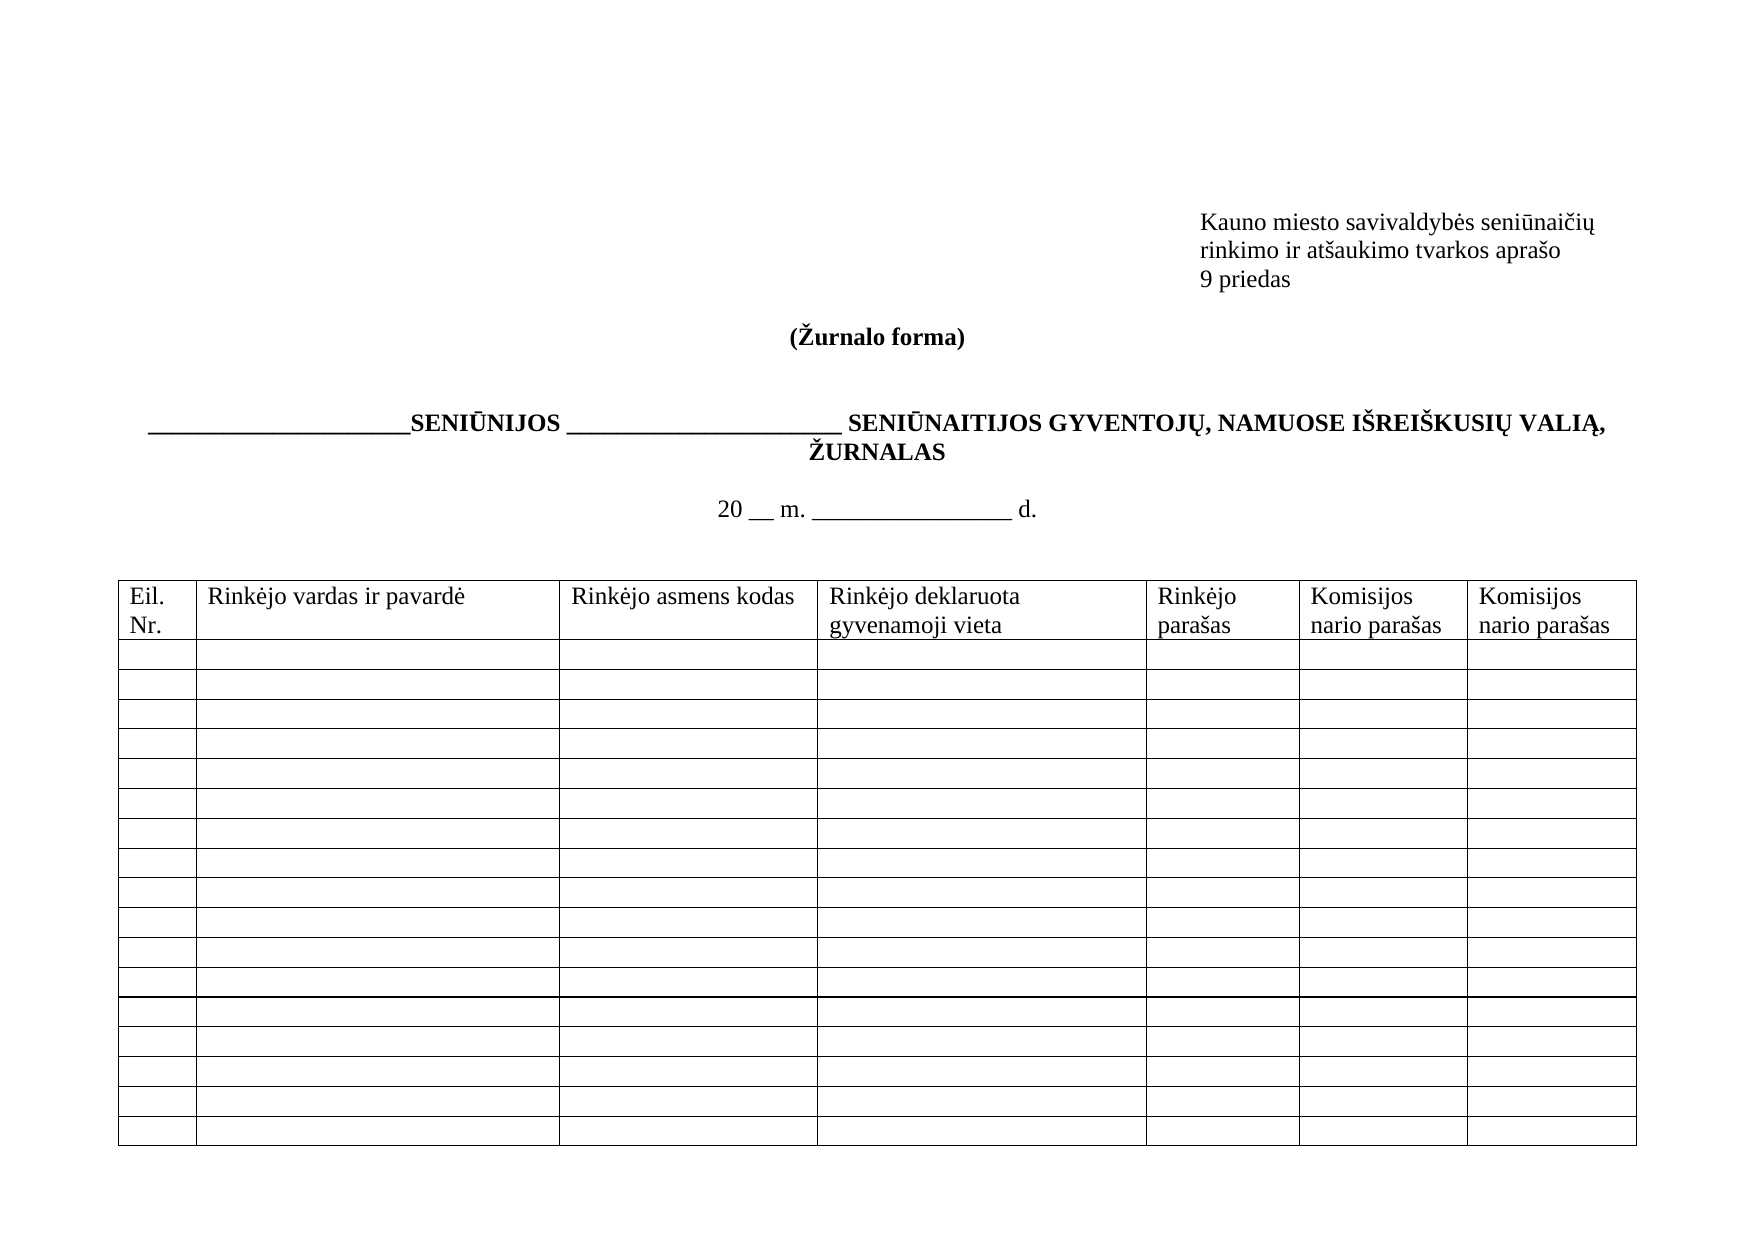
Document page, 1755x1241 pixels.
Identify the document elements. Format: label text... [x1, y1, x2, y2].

table_cell [197, 670, 559, 698]
text Kauno miesto savivaldybės seniūnaičių [1200, 207, 1636, 235]
table_cell [818, 1087, 1146, 1116]
table_cell [1468, 670, 1636, 698]
table_cell [1468, 819, 1636, 847]
table_cell [1468, 878, 1636, 907]
table_cell [119, 998, 196, 1026]
text 20 __ m. ________________ d. [118, 494, 1636, 523]
table_cell [560, 849, 817, 877]
table_cell [1147, 998, 1299, 1026]
table_cell [119, 849, 196, 877]
table_cell [1300, 938, 1467, 967]
table_cell [1300, 968, 1467, 996]
table_cell [1147, 640, 1299, 669]
table_cell [1468, 1057, 1636, 1086]
table_cell [119, 908, 196, 937]
table_cell [818, 1057, 1146, 1086]
table_cell [197, 759, 559, 788]
table_cell [560, 968, 817, 996]
table_cell [818, 1027, 1146, 1056]
table_cell [1468, 849, 1636, 877]
table_cell [197, 1057, 559, 1086]
table_cell [1468, 1117, 1636, 1145]
table_cell [1468, 789, 1636, 818]
table_cell [119, 1117, 196, 1145]
table_cell [1147, 878, 1299, 907]
table_cell [197, 908, 559, 937]
table_cell [560, 759, 817, 788]
table_cell [197, 1117, 559, 1145]
table_cell [560, 1087, 817, 1116]
table_cell [1468, 1087, 1636, 1116]
table_cell [1147, 849, 1299, 877]
table_header Rinkėjo deklaruota gyvenamoji vieta [818, 581, 1146, 639]
table_header Rinkėjo parašas [1147, 581, 1299, 639]
table_cell [560, 819, 817, 847]
table_cell [560, 998, 817, 1026]
table_cell [119, 938, 196, 967]
table_cell [560, 878, 817, 907]
table_cell [119, 729, 196, 758]
table_cell [818, 938, 1146, 967]
table_cell [1300, 878, 1467, 907]
table_cell [1468, 729, 1636, 758]
table_cell [119, 819, 196, 847]
table_cell [1300, 1087, 1467, 1116]
table_cell [1300, 819, 1467, 847]
table_cell [1300, 1117, 1467, 1145]
table_cell [560, 670, 817, 698]
table_cell [818, 849, 1146, 877]
table_cell [1468, 1027, 1636, 1056]
text (Žurnalo forma) [118, 322, 1636, 350]
table_cell [818, 908, 1146, 937]
table_cell [1147, 1057, 1299, 1086]
table_cell [1147, 1027, 1299, 1056]
table_header Rinkėjo asmens kodas [560, 581, 817, 639]
table_cell [119, 640, 196, 669]
table_cell [818, 670, 1146, 698]
text rinkimo ir atšaukimo tvarkos aprašo [1200, 235, 1636, 264]
table_cell [197, 640, 559, 669]
table_cell [1300, 1057, 1467, 1086]
table_cell [818, 789, 1146, 818]
table_cell [119, 759, 196, 788]
table_cell [197, 789, 559, 818]
table_cell [1300, 670, 1467, 698]
table_cell [1468, 759, 1636, 788]
table_cell [560, 640, 817, 669]
table_cell [560, 700, 817, 728]
table_cell [1300, 789, 1467, 818]
table_cell [818, 640, 1146, 669]
table_cell [197, 878, 559, 907]
table_cell [1147, 819, 1299, 847]
table_cell [119, 1027, 196, 1056]
table_cell [1147, 968, 1299, 996]
table_cell [119, 700, 196, 728]
table_cell [197, 700, 559, 728]
table_cell [1468, 938, 1636, 967]
table_cell [1300, 759, 1467, 788]
table_cell [1147, 700, 1299, 728]
table_cell [560, 938, 817, 967]
table_cell [818, 968, 1146, 996]
table_cell [1147, 759, 1299, 788]
table_cell [818, 1117, 1146, 1145]
table_cell [1468, 968, 1636, 996]
table_cell [119, 878, 196, 907]
table_cell [119, 968, 196, 996]
table_cell [560, 789, 817, 818]
table_cell [818, 878, 1146, 907]
table_cell [818, 729, 1146, 758]
table_header Komisijos nario parašas [1468, 581, 1636, 639]
table_cell [818, 759, 1146, 788]
table_cell [818, 819, 1146, 847]
table_cell [119, 1057, 196, 1086]
table_cell [1147, 908, 1299, 937]
table_cell [197, 729, 559, 758]
table_cell [197, 1027, 559, 1056]
table_cell [1147, 938, 1299, 967]
table_header Rinkėjo vardas ir pavardė [197, 581, 559, 639]
table_cell [1468, 700, 1636, 728]
table_cell [560, 1027, 817, 1056]
table_cell [197, 938, 559, 967]
table_cell [818, 998, 1146, 1026]
table_cell [818, 700, 1146, 728]
text 9 priedas [1064, 264, 1636, 293]
table_cell [1300, 729, 1467, 758]
table_cell [1300, 1027, 1467, 1056]
table_cell [1147, 670, 1299, 698]
table_cell [1300, 700, 1467, 728]
table_cell [560, 908, 817, 937]
table_cell [1147, 729, 1299, 758]
table_cell [1147, 1087, 1299, 1116]
table_cell [560, 729, 817, 758]
table_cell [197, 1087, 559, 1116]
table_cell [1468, 640, 1636, 669]
table_cell [1300, 998, 1467, 1026]
table_cell [197, 968, 559, 996]
table_cell [119, 1087, 196, 1116]
table_cell [197, 819, 559, 847]
table_cell [1300, 640, 1467, 669]
table_cell [1300, 908, 1467, 937]
table_header Eil. Nr. [119, 581, 196, 639]
table_cell [560, 1117, 817, 1145]
table_header Komisijos nario parašas [1300, 581, 1467, 639]
table_cell [1468, 908, 1636, 937]
table_cell [1147, 1117, 1299, 1145]
table_cell [1147, 789, 1299, 818]
table_cell [119, 789, 196, 818]
table_cell [1300, 849, 1467, 877]
table_cell [197, 998, 559, 1026]
table_cell [197, 849, 559, 877]
table_cell [1468, 998, 1636, 1026]
table_cell [119, 670, 196, 698]
table_cell [560, 1057, 817, 1086]
text _____________________SENIŪNIJOS ______________________ SENIŪNAITIJOS GYVENTOJŲ, NAMUOSE IŠREIŠKUSIŲ VALIĄ, ŽURNALAS [118, 408, 1636, 465]
